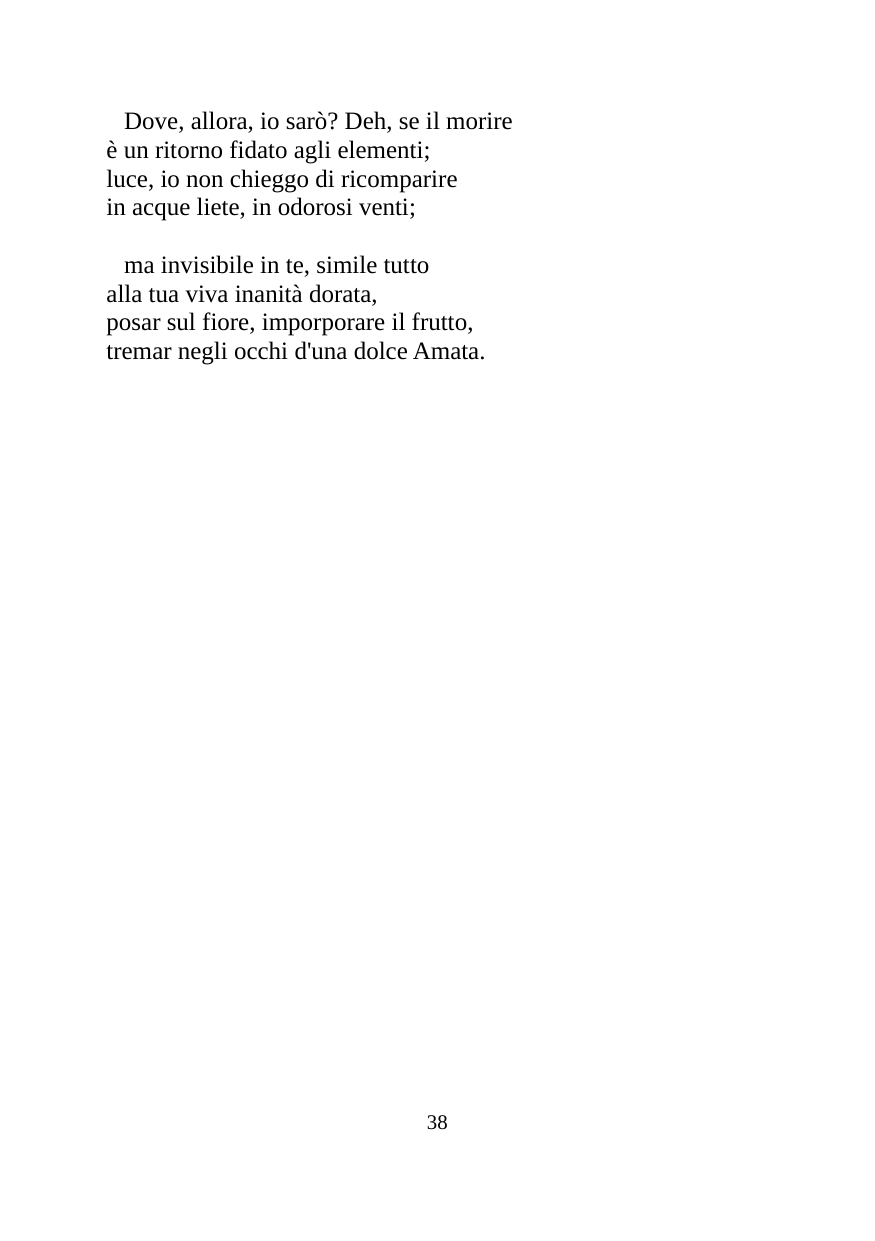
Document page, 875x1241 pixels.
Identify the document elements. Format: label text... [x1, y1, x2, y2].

text è un ritorno fidato agli elementi; [106, 135, 768, 164]
text luce, io non chieggo di ricomparire [106, 164, 768, 192]
text Dove, allora, io sarò? Deh, se il morire [106, 106, 768, 135]
text posar sul fiore, imporporare il frutto, [106, 307, 768, 336]
text in acque liete, in odorosi venti; [106, 192, 768, 221]
text tremar negli occhi d'una dolce Amata. [106, 336, 768, 365]
text ma invisibile in te, simile tutto [106, 250, 768, 279]
text alla tua viva inanità dorata, [106, 279, 768, 307]
